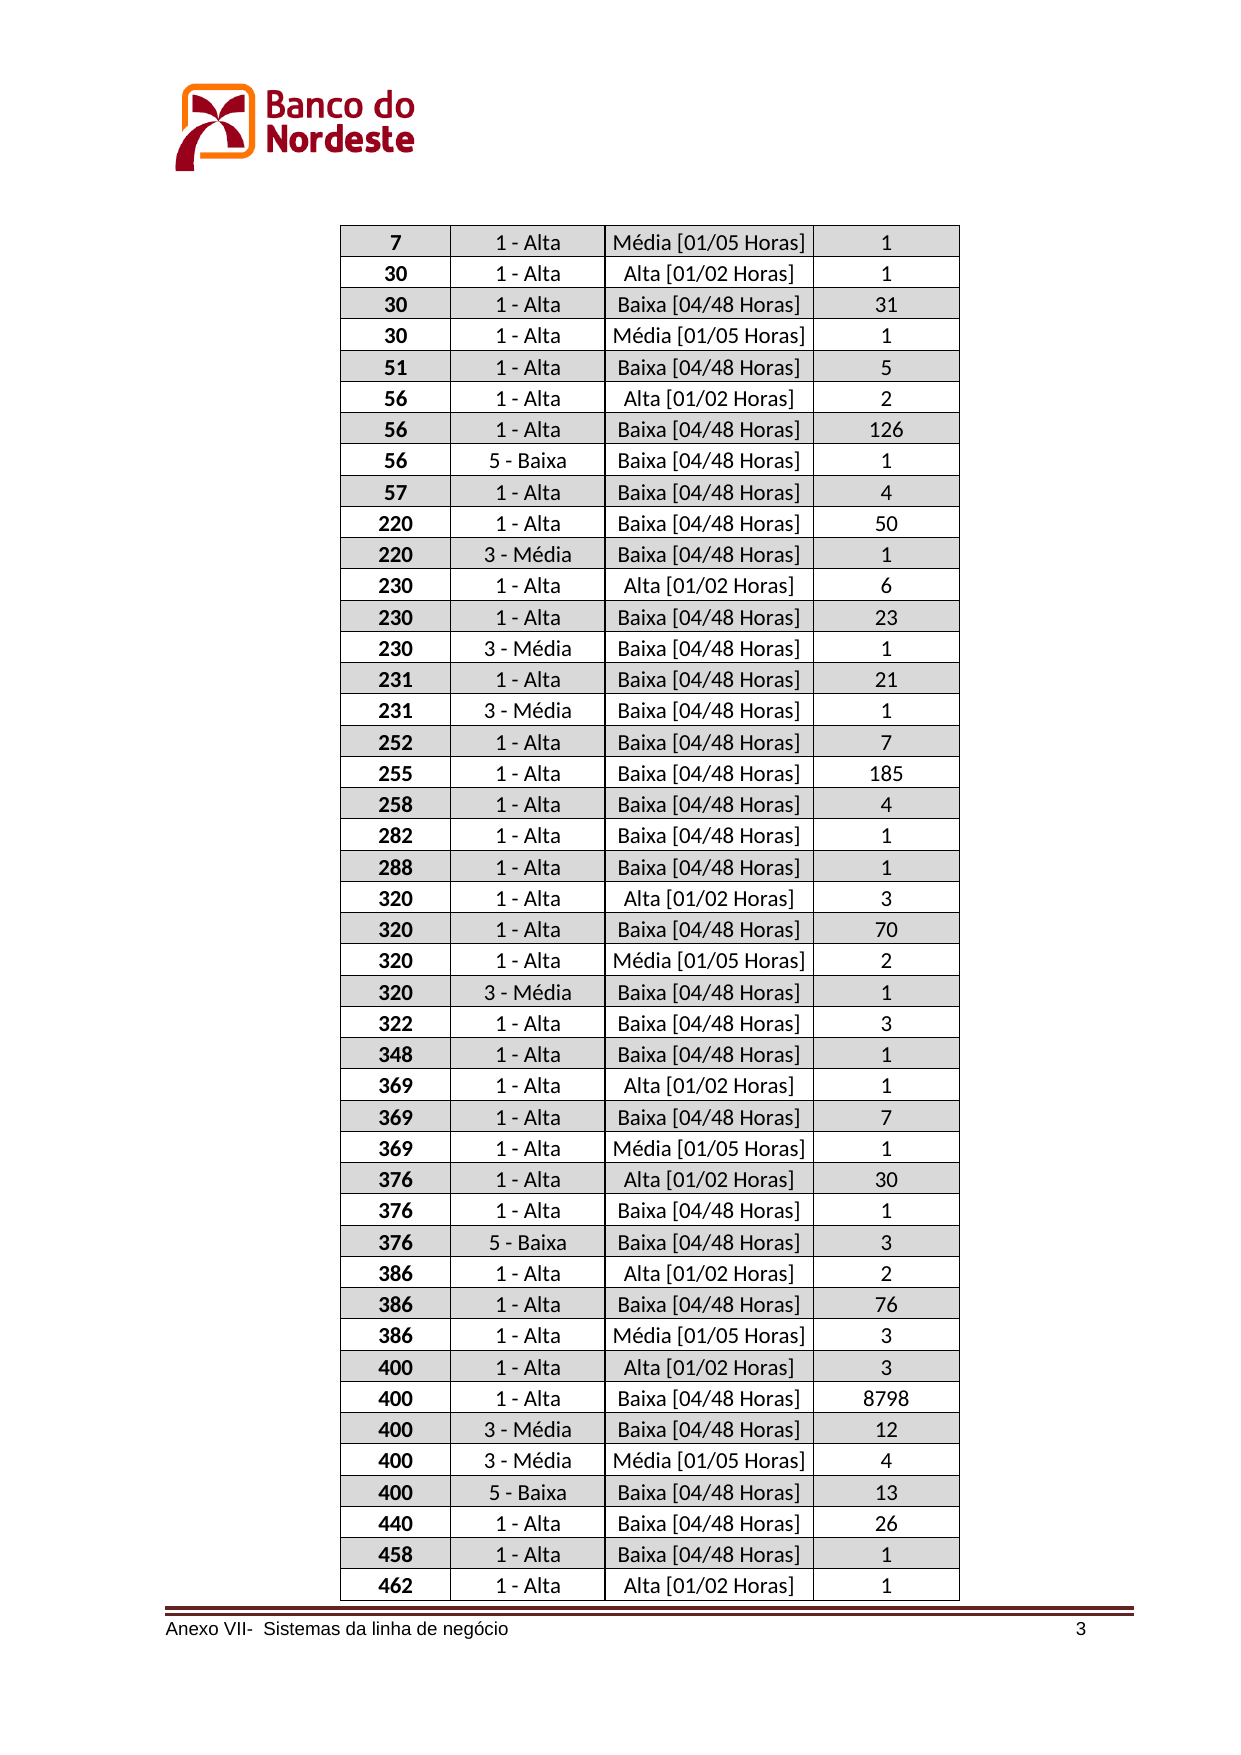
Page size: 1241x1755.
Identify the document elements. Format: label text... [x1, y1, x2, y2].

table_cell 400 [341, 1476, 450, 1506]
table_cell 1 - Alta [451, 1288, 604, 1318]
table_cell 51 [341, 351, 450, 381]
table_cell 458 [341, 1538, 450, 1568]
table_cell 1 - Alta [451, 1569, 604, 1599]
table_cell 1 - Alta [451, 1132, 604, 1162]
table_cell Média [01/05 Horas] [606, 319, 813, 349]
table_cell Baixa [04/48 Horas] [606, 819, 813, 849]
table_cell 1 [814, 1538, 959, 1568]
table_cell 282 [341, 819, 450, 849]
table_cell Baixa [04/48 Horas] [606, 1101, 813, 1131]
table_cell Baixa [04/48 Horas] [606, 1288, 813, 1318]
table_cell 1 - Alta [451, 944, 604, 974]
table_cell Média [01/05 Horas] [606, 1319, 813, 1349]
table_cell 1 - Alta [451, 507, 604, 537]
table_cell Alta [01/02 Horas] [606, 382, 813, 412]
table_cell 1 - Alta [451, 1319, 604, 1349]
table_cell Baixa [04/48 Horas] [606, 538, 813, 568]
table_cell 386 [341, 1319, 450, 1349]
table_cell Alta [01/02 Horas] [606, 1163, 813, 1193]
table_cell 12 [814, 1413, 959, 1443]
table_cell 2 [814, 1257, 959, 1287]
table_cell Baixa [04/48 Horas] [606, 413, 813, 443]
table_cell 70 [814, 913, 959, 943]
table_cell Alta [01/02 Horas] [606, 1351, 813, 1381]
table_cell 5 - Baixa [451, 1226, 604, 1256]
table_cell Média [01/05 Horas] [606, 1444, 813, 1474]
table_cell 462 [341, 1569, 450, 1599]
table_cell Baixa [04/48 Horas] [606, 1507, 813, 1537]
table_cell 31 [814, 288, 959, 318]
table_cell 26 [814, 1507, 959, 1537]
table_cell 3 - Média [451, 976, 604, 1006]
table_cell 1 [814, 538, 959, 568]
table_cell 1 - Alta [451, 226, 604, 256]
table_cell 386 [341, 1257, 450, 1287]
table_cell 230 [341, 632, 450, 662]
table_cell 400 [341, 1351, 450, 1381]
table_cell Média [01/05 Horas] [606, 944, 813, 974]
table_cell Média [01/05 Horas] [606, 226, 813, 256]
table_cell 1 - Alta [451, 257, 604, 287]
table_cell 2 [814, 944, 959, 974]
table_cell Alta [01/02 Horas] [606, 1069, 813, 1099]
table_cell 30 [341, 257, 450, 287]
table_cell 1 [814, 226, 959, 256]
table_cell Baixa [04/48 Horas] [606, 851, 813, 881]
table_cell 1 - Alta [451, 1351, 604, 1381]
table_cell 50 [814, 507, 959, 537]
table_cell 1 [814, 694, 959, 724]
table_cell 1 - Alta [451, 382, 604, 412]
table_cell 1 [814, 319, 959, 349]
table_cell 21 [814, 663, 959, 693]
table_cell 1 - Alta [451, 1101, 604, 1131]
table_cell 1 - Alta [451, 413, 604, 443]
table_cell Baixa [04/48 Horas] [606, 726, 813, 756]
table_cell 7 [341, 226, 450, 256]
table_cell 3 - Média [451, 1413, 604, 1443]
table_cell 1 - Alta [451, 1382, 604, 1412]
table_cell 1 [814, 1194, 959, 1224]
table_cell 400 [341, 1382, 450, 1412]
table_cell 23 [814, 601, 959, 631]
table_cell 1 - Alta [451, 569, 604, 599]
table_cell Baixa [04/48 Horas] [606, 976, 813, 1006]
table_cell Alta [01/02 Horas] [606, 882, 813, 912]
table_cell Baixa [04/48 Horas] [606, 1194, 813, 1224]
table_cell 1 [814, 1132, 959, 1162]
table_cell 231 [341, 663, 450, 693]
table_cell 1 - Alta [451, 1194, 604, 1224]
table_cell 3 - Média [451, 632, 604, 662]
table_cell 320 [341, 882, 450, 912]
table_cell 1 [814, 851, 959, 881]
table_cell 185 [814, 757, 959, 787]
table_cell Alta [01/02 Horas] [606, 569, 813, 599]
table_cell 369 [341, 1069, 450, 1099]
table_cell 7 [814, 1101, 959, 1131]
table_cell 1 [814, 1038, 959, 1068]
table_cell Baixa [04/48 Horas] [606, 1382, 813, 1412]
table_cell 440 [341, 1507, 450, 1537]
table_cell 1 - Alta [451, 819, 604, 849]
table_cell 3 - Média [451, 694, 604, 724]
table_cell 400 [341, 1413, 450, 1443]
table_cell 1 - Alta [451, 788, 604, 818]
table_cell 30 [814, 1163, 959, 1193]
table_cell 1 [814, 257, 959, 287]
table_cell 1 [814, 1569, 959, 1599]
table_cell 3 - Média [451, 538, 604, 568]
table_cell Baixa [04/48 Horas] [606, 788, 813, 818]
table_cell 56 [341, 444, 450, 474]
table_cell 56 [341, 382, 450, 412]
table_cell 369 [341, 1101, 450, 1131]
table_cell Baixa [04/48 Horas] [606, 1007, 813, 1037]
table_cell Baixa [04/48 Horas] [606, 601, 813, 631]
table_cell 1 [814, 976, 959, 1006]
table_cell 1 - Alta [451, 882, 604, 912]
table_cell 126 [814, 413, 959, 443]
table_cell 220 [341, 538, 450, 568]
table_cell 7 [814, 726, 959, 756]
table_cell 1 - Alta [451, 1257, 604, 1287]
table_cell 320 [341, 944, 450, 974]
table_cell 231 [341, 694, 450, 724]
table_cell 1 - Alta [451, 1038, 604, 1068]
table_cell Alta [01/02 Horas] [606, 1257, 813, 1287]
table_cell 1 - Alta [451, 1069, 604, 1099]
table_cell 3 [814, 1351, 959, 1381]
table_cell Baixa [04/48 Horas] [606, 1413, 813, 1443]
table_cell Baixa [04/48 Horas] [606, 663, 813, 693]
table_cell Baixa [04/48 Horas] [606, 757, 813, 787]
table_cell 322 [341, 1007, 450, 1037]
table_cell 1 [814, 632, 959, 662]
table_cell 1 - Alta [451, 1538, 604, 1568]
table_cell 1 - Alta [451, 319, 604, 349]
table_cell 376 [341, 1163, 450, 1193]
table_cell 255 [341, 757, 450, 787]
table_cell 1 - Alta [451, 1507, 604, 1537]
table_cell 348 [341, 1038, 450, 1068]
table_cell 1 [814, 444, 959, 474]
table_cell Baixa [04/48 Horas] [606, 476, 813, 506]
table_cell 4 [814, 788, 959, 818]
table_cell 4 [814, 1444, 959, 1474]
table_cell 2 [814, 382, 959, 412]
table_cell Baixa [04/48 Horas] [606, 694, 813, 724]
table_cell 230 [341, 569, 450, 599]
table_cell Baixa [04/48 Horas] [606, 444, 813, 474]
table_cell 230 [341, 601, 450, 631]
table_cell 1 [814, 819, 959, 849]
table_cell 1 - Alta [451, 351, 604, 381]
table_cell Baixa [04/48 Horas] [606, 1538, 813, 1568]
table_cell 30 [341, 319, 450, 349]
table_cell 1 [814, 1069, 959, 1099]
table_cell Baixa [04/48 Horas] [606, 288, 813, 318]
table_cell 1 - Alta [451, 757, 604, 787]
table_cell 5 - Baixa [451, 444, 604, 474]
table_cell 1 - Alta [451, 601, 604, 631]
table_cell 3 [814, 1319, 959, 1349]
table_cell 320 [341, 913, 450, 943]
table_cell Baixa [04/48 Horas] [606, 1038, 813, 1068]
table_cell 376 [341, 1194, 450, 1224]
table_cell 1 - Alta [451, 913, 604, 943]
table_cell 258 [341, 788, 450, 818]
table_cell 220 [341, 507, 450, 537]
table_cell 3 [814, 1007, 959, 1037]
table_cell 320 [341, 976, 450, 1006]
table_cell 1 - Alta [451, 1163, 604, 1193]
table_cell 369 [341, 1132, 450, 1162]
table_cell 1 - Alta [451, 851, 604, 881]
table_cell 76 [814, 1288, 959, 1318]
table_cell 1 - Alta [451, 1007, 604, 1037]
table_cell 288 [341, 851, 450, 881]
table_cell 400 [341, 1444, 450, 1474]
table_cell 1 - Alta [451, 476, 604, 506]
table_cell 3 [814, 1226, 959, 1256]
table_cell 376 [341, 1226, 450, 1256]
table_cell 1 - Alta [451, 726, 604, 756]
table_cell Baixa [04/48 Horas] [606, 1226, 813, 1256]
table_cell 4 [814, 476, 959, 506]
table_cell Baixa [04/48 Horas] [606, 632, 813, 662]
table_cell 5 - Baixa [451, 1476, 604, 1506]
table_cell Alta [01/02 Horas] [606, 1569, 813, 1599]
table_cell Alta [01/02 Horas] [606, 257, 813, 287]
table_cell 1 - Alta [451, 288, 604, 318]
table_cell 6 [814, 569, 959, 599]
table_cell 252 [341, 726, 450, 756]
table_cell 1 - Alta [451, 663, 604, 693]
table_cell 3 - Média [451, 1444, 604, 1474]
table_cell Baixa [04/48 Horas] [606, 351, 813, 381]
table_cell 56 [341, 413, 450, 443]
table_cell 13 [814, 1476, 959, 1506]
table_cell Média [01/05 Horas] [606, 1132, 813, 1162]
table_cell Baixa [04/48 Horas] [606, 913, 813, 943]
table_cell 3 [814, 882, 959, 912]
table_cell 57 [341, 476, 450, 506]
table_cell 386 [341, 1288, 450, 1318]
table_cell Baixa [04/48 Horas] [606, 1476, 813, 1506]
table_cell Baixa [04/48 Horas] [606, 507, 813, 537]
table_cell 8798 [814, 1382, 959, 1412]
table_cell 5 [814, 351, 959, 381]
table_cell 30 [341, 288, 450, 318]
